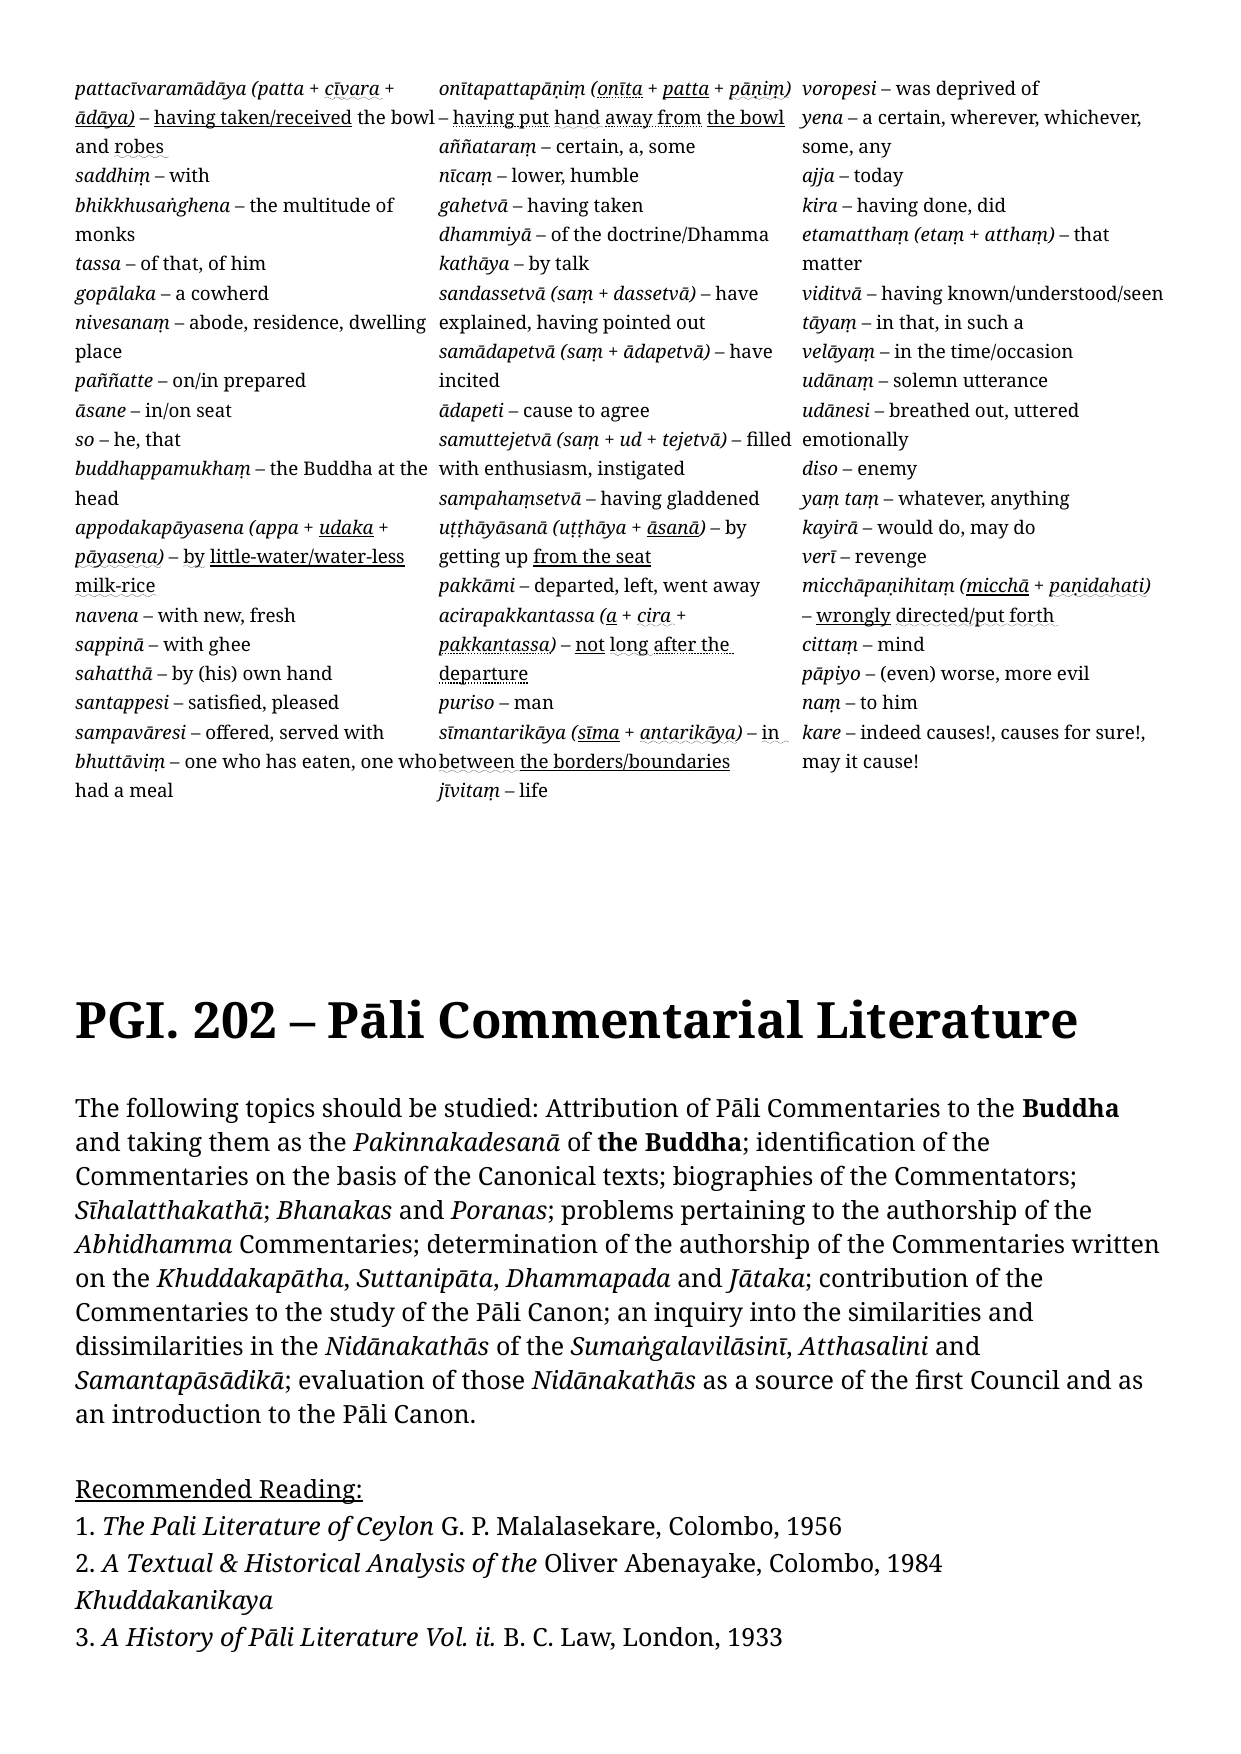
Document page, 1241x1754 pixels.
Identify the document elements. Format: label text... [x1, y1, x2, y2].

text onītapattapāṇiṃ (onīta + patta + pāṇiṃ) – having put hand away from the bowl [438, 75, 802, 130]
text āsane – in/on seat [75, 397, 438, 422]
text sahatthā – by (his) own hand [75, 660, 438, 686]
text dhammiyā – of the doctrine/Dhamma [438, 221, 802, 247]
text kayirā – would do, may do [802, 514, 1166, 539]
text sampavāresi – offered, served with [75, 719, 438, 744]
text navena – with new, fresh [75, 602, 438, 627]
text kira – having done, did [802, 192, 1166, 218]
text udānesi – breathed out, uttered emotionally [802, 397, 1166, 452]
text jīvitaṃ – life [438, 777, 802, 803]
text pattacīvaramādāya (patta + cīvara + ādāya) – having taken/received the bowl and robes [75, 75, 438, 159]
text sampahaṃsetvā – having gladdened [438, 485, 802, 510]
text cittaṃ – mind [802, 631, 1166, 657]
text aññataraṃ – certain, a, some [438, 133, 802, 159]
text Khuddakanikaya [75, 1582, 1166, 1617]
text sappinā – with ghee [75, 631, 438, 657]
text bhuttāviṃ – one who has eaten, one who had a meal [75, 748, 438, 803]
text pakkāmi – departed, left, went away [438, 573, 802, 598]
text Recommended Reading: [75, 1471, 1166, 1505]
text acirapakkantassa (a + cira + pakkantassa) – not long after the departure [438, 602, 802, 686]
text ajja – today [802, 163, 1166, 188]
text udānaṃ – solemn utterance [802, 368, 1166, 393]
text 1. The Pali Literature of Ceylon G. P. Malalasekare, Colombo, 1956 [75, 1508, 1166, 1542]
text The following topics should be studied: Attribution of Pāli Commentaries to the Buddha and taking them as the Pakinnakadesanā of the Buddha; identification of the Commentaries on the basis of the Canonical texts; biographies of the Commentators; Sīhalatthakathā; Bhanakas and Poranas; problems pertaining to the authorship of the Abhidhamma Commentaries; determination of the authorship of the Commentaries written on the Khuddakapātha, Suttanipāta, Dhammapada and Jātaka; contribution of the Commentaries to the study of the Pāli Canon; an inquiry into the similarities and dissimilarities in the Nidānakathās of the Sumaṅgalavilāsinī, Atthasalini and Samantapāsādikā; evaluation of those Nidānakathās as a source of the first Council and as an introduction to the Pāli Canon. [75, 1091, 1166, 1431]
text santappesi – satisfied, pleased [75, 690, 438, 715]
text velāyaṃ – in the time/occasion [802, 338, 1166, 364]
text pāpiyo – (even) worse, more evil [802, 660, 1166, 686]
text yaṃ taṃ – whatever, anything [802, 485, 1166, 510]
subtitle PGI. 202 – Pāli Commentarial Literature [75, 985, 1166, 1053]
text gahetvā – having taken [438, 192, 802, 218]
text ādapeti – cause to agree [438, 397, 802, 422]
text buddhappamukhaṃ – the Buddha at the head [75, 456, 438, 510]
text tāyaṃ – in that, in such a [802, 309, 1166, 335]
text saddhiṃ – with [75, 163, 438, 188]
text paññatte – on/in prepared [75, 368, 438, 393]
text voropesi – was deprived of [802, 75, 1166, 101]
text gopālaka – a cowherd [75, 280, 438, 305]
text nīcaṃ – lower, humble [438, 163, 802, 188]
text viditvā – having known/understood/seen [802, 280, 1166, 305]
text appodakapāyasena (appa + udaka + pāyasena) – by little-water/water-less milk-rice [75, 514, 438, 598]
text sandassetvā (saṃ + dassetvā) – have explained, having pointed out [438, 280, 802, 335]
text naṃ – to him [802, 690, 1166, 715]
text puriso – man [438, 690, 802, 715]
text 3. A History of Pāli Literature Vol. ii. B. C. Law, London, 1933 [75, 1619, 1166, 1654]
text samuttejetvā (saṃ + ud + tejetvā) – filled with enthusiasm, instigated [438, 426, 802, 481]
text nivesanaṃ – abode, residence, dwelling place [75, 309, 438, 364]
text 2. A Textual & Historical Analysis of the Oliver Abenayake, Colombo, 1984 [75, 1545, 1166, 1579]
text micchāpaṇihitaṃ (micchā + paṇidahati) – wrongly directed/put forth [802, 573, 1166, 627]
text verī – revenge [802, 543, 1166, 569]
text diso – enemy [802, 456, 1166, 481]
text bhikkhusaṅghena – the multitude of monks [75, 192, 438, 247]
text uṭṭhāyāsanā (uṭṭhāya + āsanā) – by getting up from the seat [438, 514, 802, 569]
text kathāya – by talk [438, 251, 802, 276]
text kare – indeed causes!, causes for sure!, may it cause! [802, 719, 1166, 774]
text sīmantarikāya (sīma + antarikāya) – in between the borders/boundaries [438, 719, 802, 774]
text samādapetvā (saṃ + ādapetvā) – have incited [438, 338, 802, 393]
text so – he, that [75, 426, 438, 452]
text tassa – of that, of him [75, 251, 438, 276]
text yena – a certain, wherever, whichever, some, any [802, 104, 1166, 159]
text etamatthaṃ (etaṃ + atthaṃ) – that matter [802, 221, 1166, 276]
